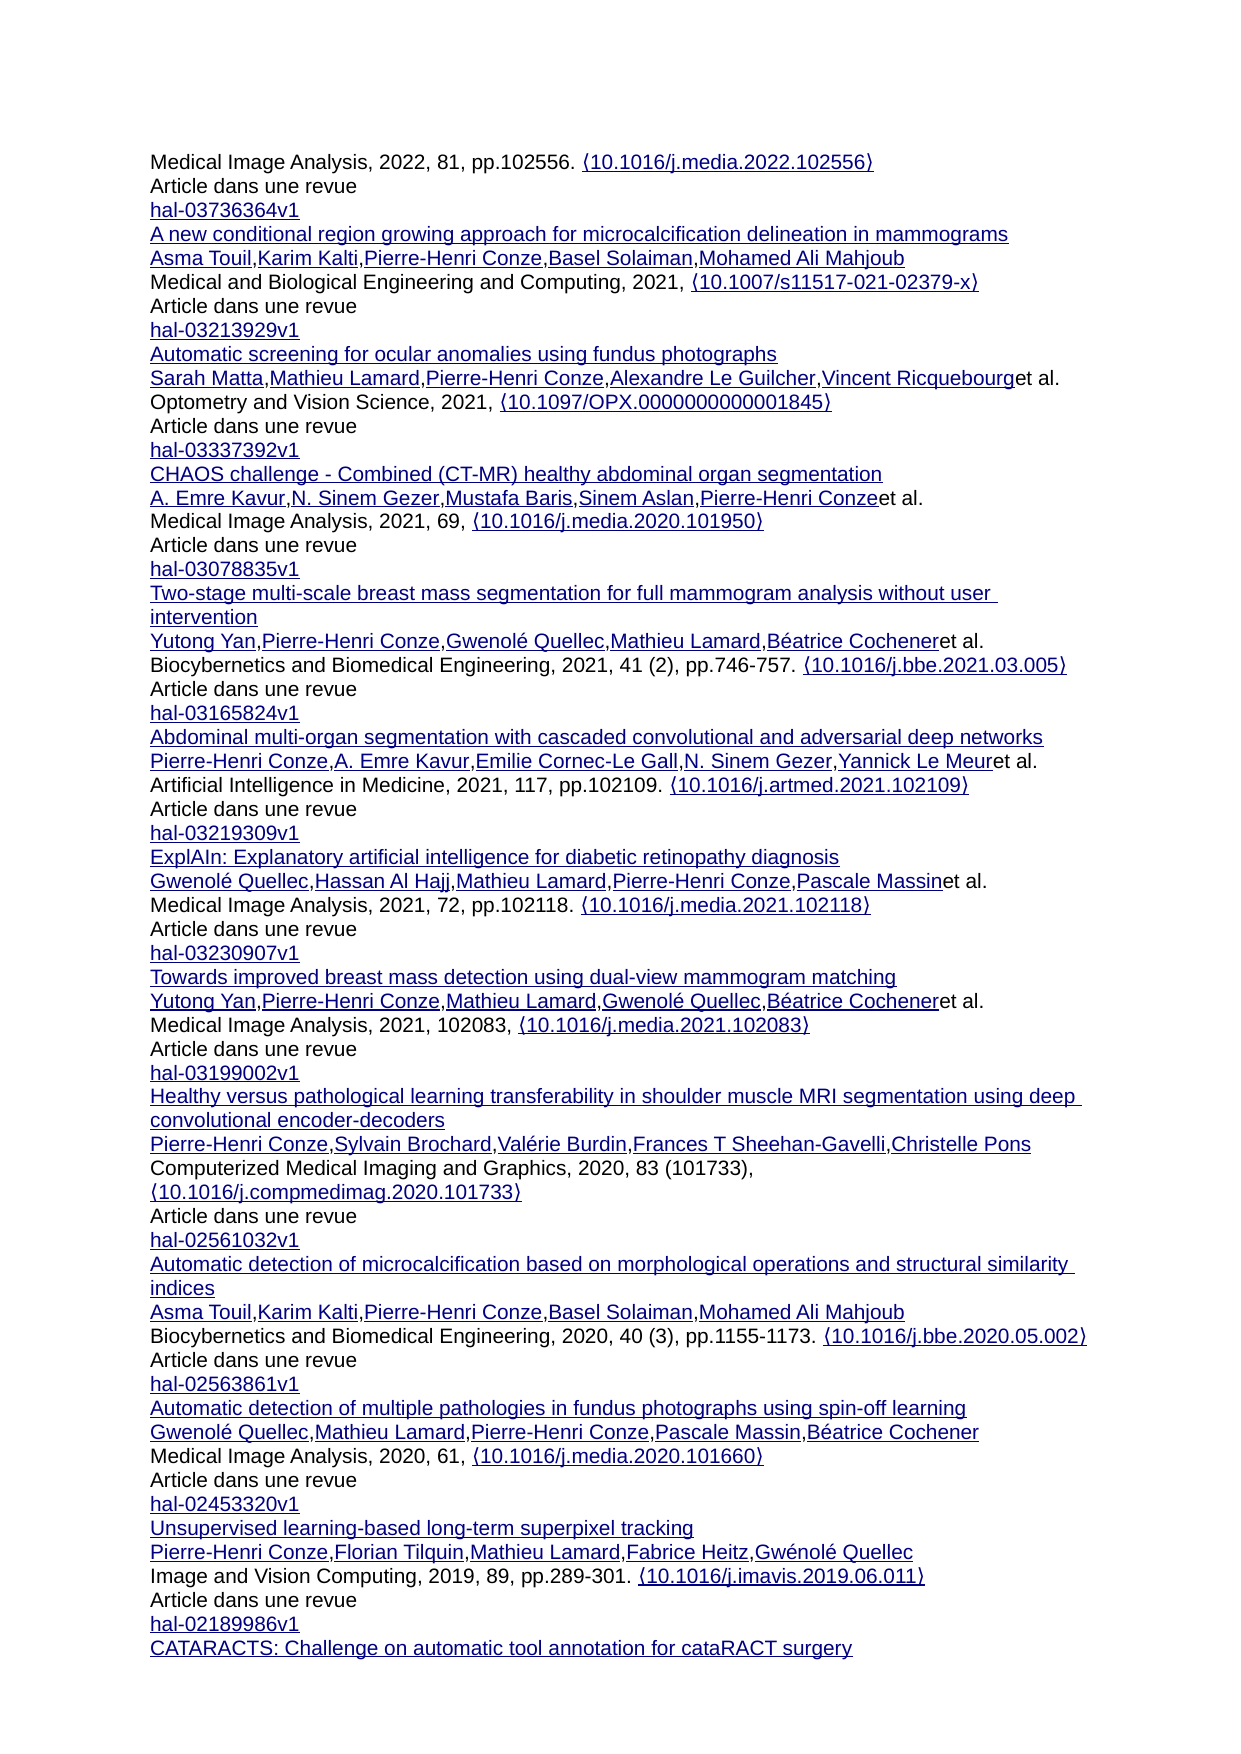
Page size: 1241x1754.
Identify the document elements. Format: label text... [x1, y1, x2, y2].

table_cell A new conditional region growing approach for microcalcification delineation in mammograms Asma Touil,Karim Kalti,Pierre-Henri Conze,Basel Solaiman,Mohamed Ali Mahjoub Medical and Biological Engineering and Computing, 2021, ⟨10.1007/s11517-021-02379-x⟩ Article dans une revue hal-03213929v1 [150, 222, 1090, 342]
table_cell ExplAIn: Explanatory artificial intelligence for diabetic retinopathy diagnosis Gwenolé Quellec,Hassan Al Hajj,Mathieu Lamard,Pierre-Henri Conze,Pascale Massinet al. Medical Image Analysis, 2021, 72, pp.102118. ⟨10.1016/j.media.2021.102118⟩ Article dans une revue hal-03230907v1 [150, 845, 1090, 964]
table_cell Medical Image Analysis, 2022, 81, pp.102556. ⟨10.1016/j.media.2022.102556⟩ Article dans une revue hal-03736364v1 [150, 150, 1090, 222]
table_cell CHAOS challenge - Combined (CT-MR) healthy abdominal organ segmentation A. Emre Kavur,N. Sinem Gezer,Mustafa Baris,Sinem Aslan,Pierre-Henri Conzeet al. Medical Image Analysis, 2021, 69, ⟨10.1016/j.media.2020.101950⟩ Article dans une revue hal-03078835v1 [150, 461, 1090, 581]
table_cell CATARACTS: Challenge on automatic tool annotation for cataRACT surgery [150, 1635, 1090, 1659]
table_cell Towards improved breast mass detection using dual-view mammogram matching Yutong Yan,Pierre-Henri Conze,Mathieu Lamard,Gwenolé Quellec,Béatrice Cocheneret al. Medical Image Analysis, 2021, 102083, ⟨10.1016/j.media.2021.102083⟩ Article dans une revue hal-03199002v1 [150, 965, 1090, 1084]
table_cell Abdominal multi-organ segmentation with cascaded convolutional and adversarial deep networks Pierre-Henri Conze,A. Emre Kavur,Emilie Cornec-Le Gall,N. Sinem Gezer,Yannick Le Meuret al. Artificial Intelligence in Medicine, 2021, 117, pp.102109. ⟨10.1016/j.artmed.2021.102109⟩ Article dans une revue hal-03219309v1 [150, 725, 1090, 845]
table_cell Healthy versus pathological learning transferability in shoulder muscle MRI segmentation using deep convolutional encoder-decoders Pierre-Henri Conze,Sylvain Brochard,Valérie Burdin,Frances T Sheehan-Gavelli,Christelle Pons Computerized Medical Imaging and Graphics, 2020, 83 (101733), ⟨10.1016/j.compmedimag.2020.101733⟩ Article dans une revue hal-02561032v1 [150, 1084, 1090, 1252]
table_cell Automatic detection of multiple pathologies in fundus photographs using spin-off learning Gwenolé Quellec,Mathieu Lamard,Pierre-Henri Conze,Pascale Massin,Béatrice Cochener Medical Image Analysis, 2020, 61, ⟨10.1016/j.media.2020.101660⟩ Article dans une revue hal-02453320v1 [150, 1396, 1090, 1516]
table_cell Unsupervised learning-based long-term superpixel tracking Pierre-Henri Conze,Florian Tilquin,Mathieu Lamard,Fabrice Heitz,Gwénolé Quellec Image and Vision Computing, 2019, 89, pp.289-301. ⟨10.1016/j.imavis.2019.06.011⟩ Article dans une revue hal-02189986v1 [150, 1516, 1090, 1635]
table_cell Two-stage multi-scale breast mass segmentation for full mammogram analysis without user intervention Yutong Yan,Pierre-Henri Conze,Gwenolé Quellec,Mathieu Lamard,Béatrice Cocheneret al. Biocybernetics and Biomedical Engineering, 2021, 41 (2), pp.746-757. ⟨10.1016/j.bbe.2021.03.005⟩ Article dans une revue hal-03165824v1 [150, 581, 1090, 725]
table_cell Automatic screening for ocular anomalies using fundus photographs Sarah Matta,Mathieu Lamard,Pierre-Henri Conze,Alexandre Le Guilcher,Vincent Ricquebourget al. Optometry and Vision Science, 2021, ⟨10.1097/OPX.0000000000001845⟩ Article dans une revue hal-03337392v1 [150, 342, 1090, 461]
table_cell Automatic detection of microcalcification based on morphological operations and structural similarity indices Asma Touil,Karim Kalti,Pierre-Henri Conze,Basel Solaiman,Mohamed Ali Mahjoub Biocybernetics and Biomedical Engineering, 2020, 40 (3), pp.1155-1173. ⟨10.1016/j.bbe.2020.05.002⟩ Article dans une revue hal-02563861v1 [150, 1252, 1090, 1396]
